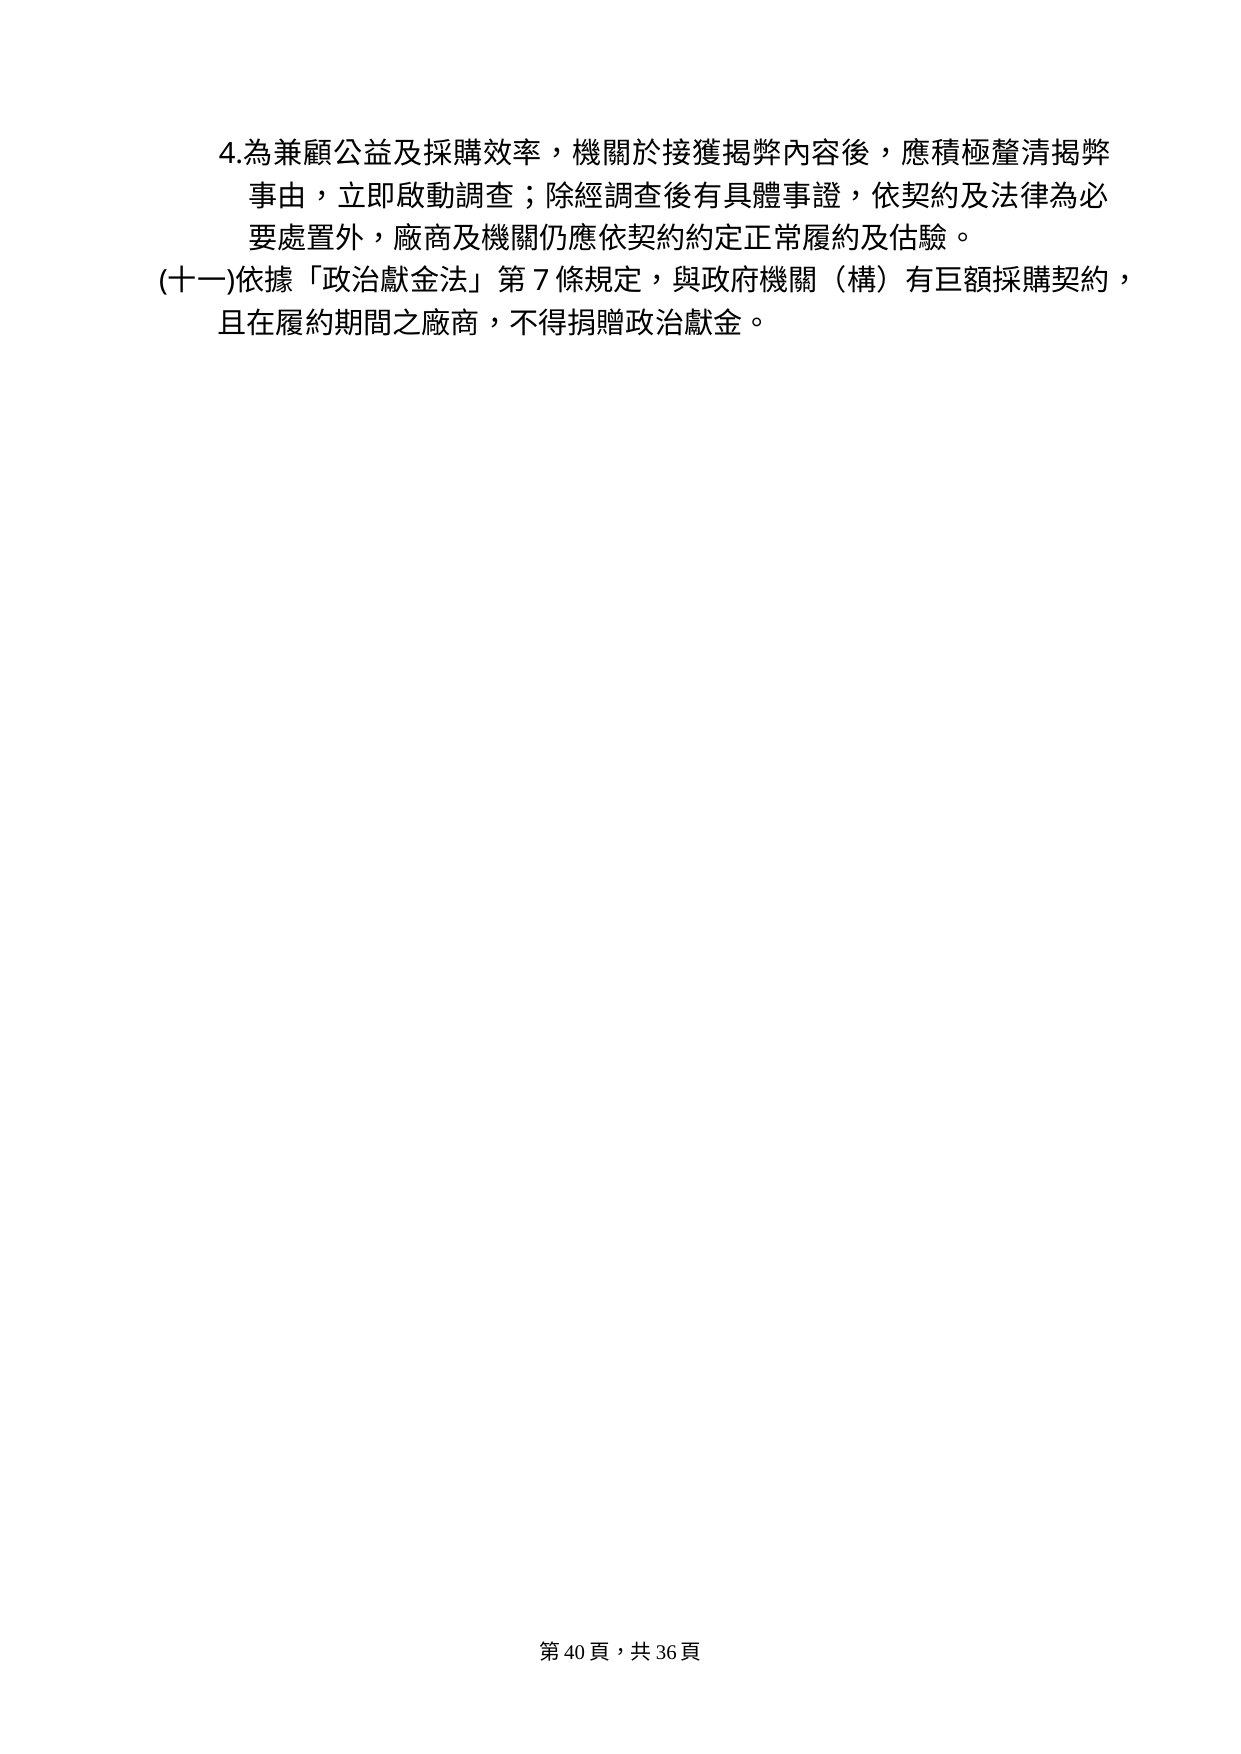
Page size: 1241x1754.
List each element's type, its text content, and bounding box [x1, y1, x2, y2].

text 4.為兼顧公益及採購效率，機關於接獲揭弊內容後，應積極釐清揭弊事由，立即啟動調查；除經調查後有具體事證，依契約及法律為必要處置外，廠商及機關仍應依契約約定正常履約及估驗。 [218, 130, 1110, 257]
text (十一)依據「政治獻金法」第7條規定，與政府機關（構）有巨額採購契約，且在履約期間之廠商，不得捐贈政治獻金。 [159, 257, 1110, 342]
